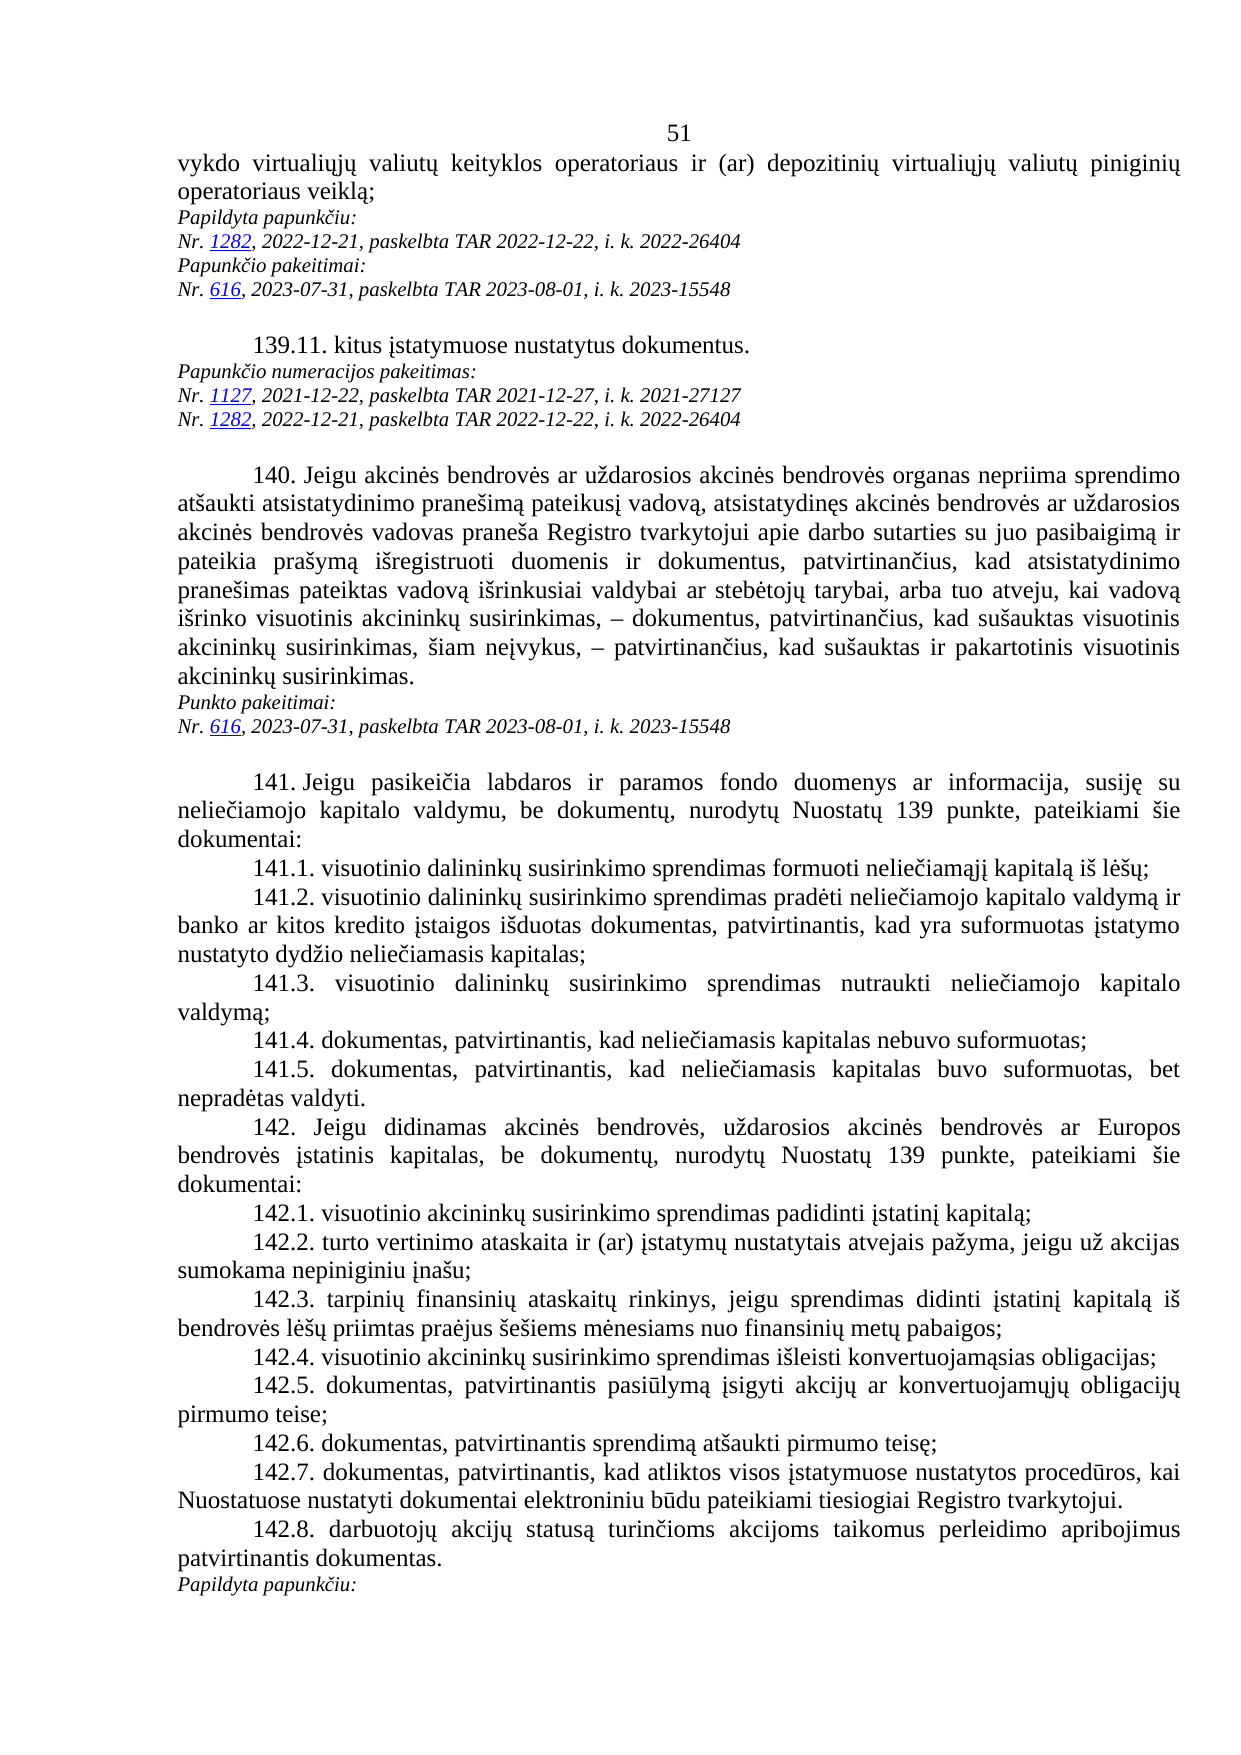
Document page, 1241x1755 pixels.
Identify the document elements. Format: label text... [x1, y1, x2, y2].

text 142.6. dokumentas, patvirtinantis sprendimą atšaukti pirmumo teisę; [177, 1428, 1181, 1457]
text Papildyta papunkčiu: [177, 205, 1181, 229]
text 142.1. visuotinio akcininkų susirinkimo sprendimas padidinti įstatinį kapitalą; [177, 1198, 1181, 1227]
text 139.11. kitus įstatymuose nustatytus dokumentus. [177, 330, 1181, 359]
text Nr. 1282, 2022-12-21, paskelbta TAR 2022-12-22, i. k. 2022-26404 [177, 407, 1181, 431]
text Papunkčio pakeitimai: [177, 253, 1181, 277]
text Nr. 1282, 2022-12-21, paskelbta TAR 2022-12-22, i. k. 2022-26404 [177, 229, 1181, 253]
text 141.1. visuotinio dalininkų susirinkimo sprendimas formuoti neliečiamąjį kapitalą iš lėšų; [177, 853, 1181, 882]
text 142.3. tarpinių finansinių ataskaitų rinkinys, jeigu sprendimas didinti įstatinį kapitalą iš bendrovės lėšų priimtas praėjus šešiems mėnesiams nuo finansinių metų pabaigos; [177, 1284, 1181, 1342]
text Punkto pakeitimai: [177, 690, 1181, 714]
text 142.5. dokumentas, patvirtinantis pasiūlymą įsigyti akcijų ar konvertuojamųjų obligacijų pirmumo teise; [177, 1370, 1181, 1428]
text 141.4. dokumentas, patvirtinantis, kad neliečiamasis kapitalas nebuvo suformuotas; [177, 1025, 1181, 1054]
text 141.2. visuotinio dalininkų susirinkimo sprendimas pradėti neliečiamojo kapitalo valdymą ir banko ar kitos kredito įstaigos išduotas dokumentas, patvirtinantis, kad yra suformuotas įstatymo nustatyto dydžio neliečiamasis kapitalas; [177, 882, 1181, 968]
text 142.2. turto vertinimo ataskaita ir (ar) įstatymų nustatytais atvejais pažyma, jeigu už akcijas sumokama nepiniginiu įnašu; [177, 1227, 1181, 1284]
text Papunkčio numeracijos pakeitimas: [177, 359, 1181, 383]
text Nr. 616, 2023-07-31, paskelbta TAR 2023-08-01, i. k. 2023-15548 [177, 714, 1181, 738]
text Papildyta papunkčiu: [177, 1572, 1181, 1596]
text 142. Jeigu didinamas akcinės bendrovės, uždarosios akcinės bendrovės ar Europos bendrovės įstatinis kapitalas, be dokumentų, nurodytų Nuostatų 139 punkte, pateikiami šie dokumentai: [177, 1112, 1181, 1198]
text 142.8. darbuotojų akcijų statusą turinčioms akcijoms taikomus perleidimo apribojimus patvirtinantis dokumentas. [177, 1514, 1181, 1572]
text 140. Jeigu akcinės bendrovės ar uždarosios akcinės bendrovės organas nepriima sprendimo atšaukti atsistatydinimo pranešimą pateikusį vadovą, atsistatydinęs akcinės bendrovės ar uždarosios akcinės bendrovės vadovas praneša Registro tvarkytojui apie darbo sutarties su juo pasibaigimą ir pateikia prašymą išregistruoti duomenis ir dokumentus, patvirtinančius, kad atsistatydinimo pranešimas pateiktas vadovą išrinkusiai valdybai ar stebėtojų tarybai, arba tuo atveju, kai vadovą išrinko visuotinis akcininkų susirinkimas, – dokumentus, patvirtinančius, kad sušauktas visuotinis akcininkų susirinkimas, šiam neįvykus, – patvirtinančius, kad sušauktas ir pakartotinis visuotinis akcininkų susirinkimas. [177, 460, 1181, 690]
text 141. Jeigu pasikeičia labdaros ir paramos fondo duomenys ar informacija, susiję su neliečiamojo kapitalo valdymu, be dokumentų, nurodytų Nuostatų 139 punkte, pateikiami šie dokumentai: [177, 767, 1181, 853]
text Nr. 616, 2023-07-31, paskelbta TAR 2023-08-01, i. k. 2023-15548 [177, 277, 1181, 301]
text 141.5. dokumentas, patvirtinantis, kad neliečiamasis kapitalas buvo suformuotas, bet nepradėtas valdyti. [177, 1054, 1181, 1112]
text Nr. 1127, 2021-12-22, paskelbta TAR 2021-12-27, i. k. 2021-27127 [177, 383, 1181, 407]
text 141.3. visuotinio dalininkų susirinkimo sprendimas nutraukti neliečiamojo kapitalo valdymą; [177, 968, 1181, 1025]
text 142.4. visuotinio akcininkų susirinkimo sprendimas išleisti konvertuojamąsias obligacijas; [177, 1342, 1181, 1370]
text 142.7. dokumentas, patvirtinantis, kad atliktos visos įstatymuose nustatytos procedūros, kai Nuostatuose nustatyti dokumentai elektroniniu būdu pateikiami tiesiogiai Registro tvarkytojui. [177, 1457, 1181, 1514]
text vykdo virtualiųjų valiutų keityklos operatoriaus ir (ar) depozitinių virtualiųjų valiutų piniginių operatoriaus veiklą; [177, 148, 1181, 205]
